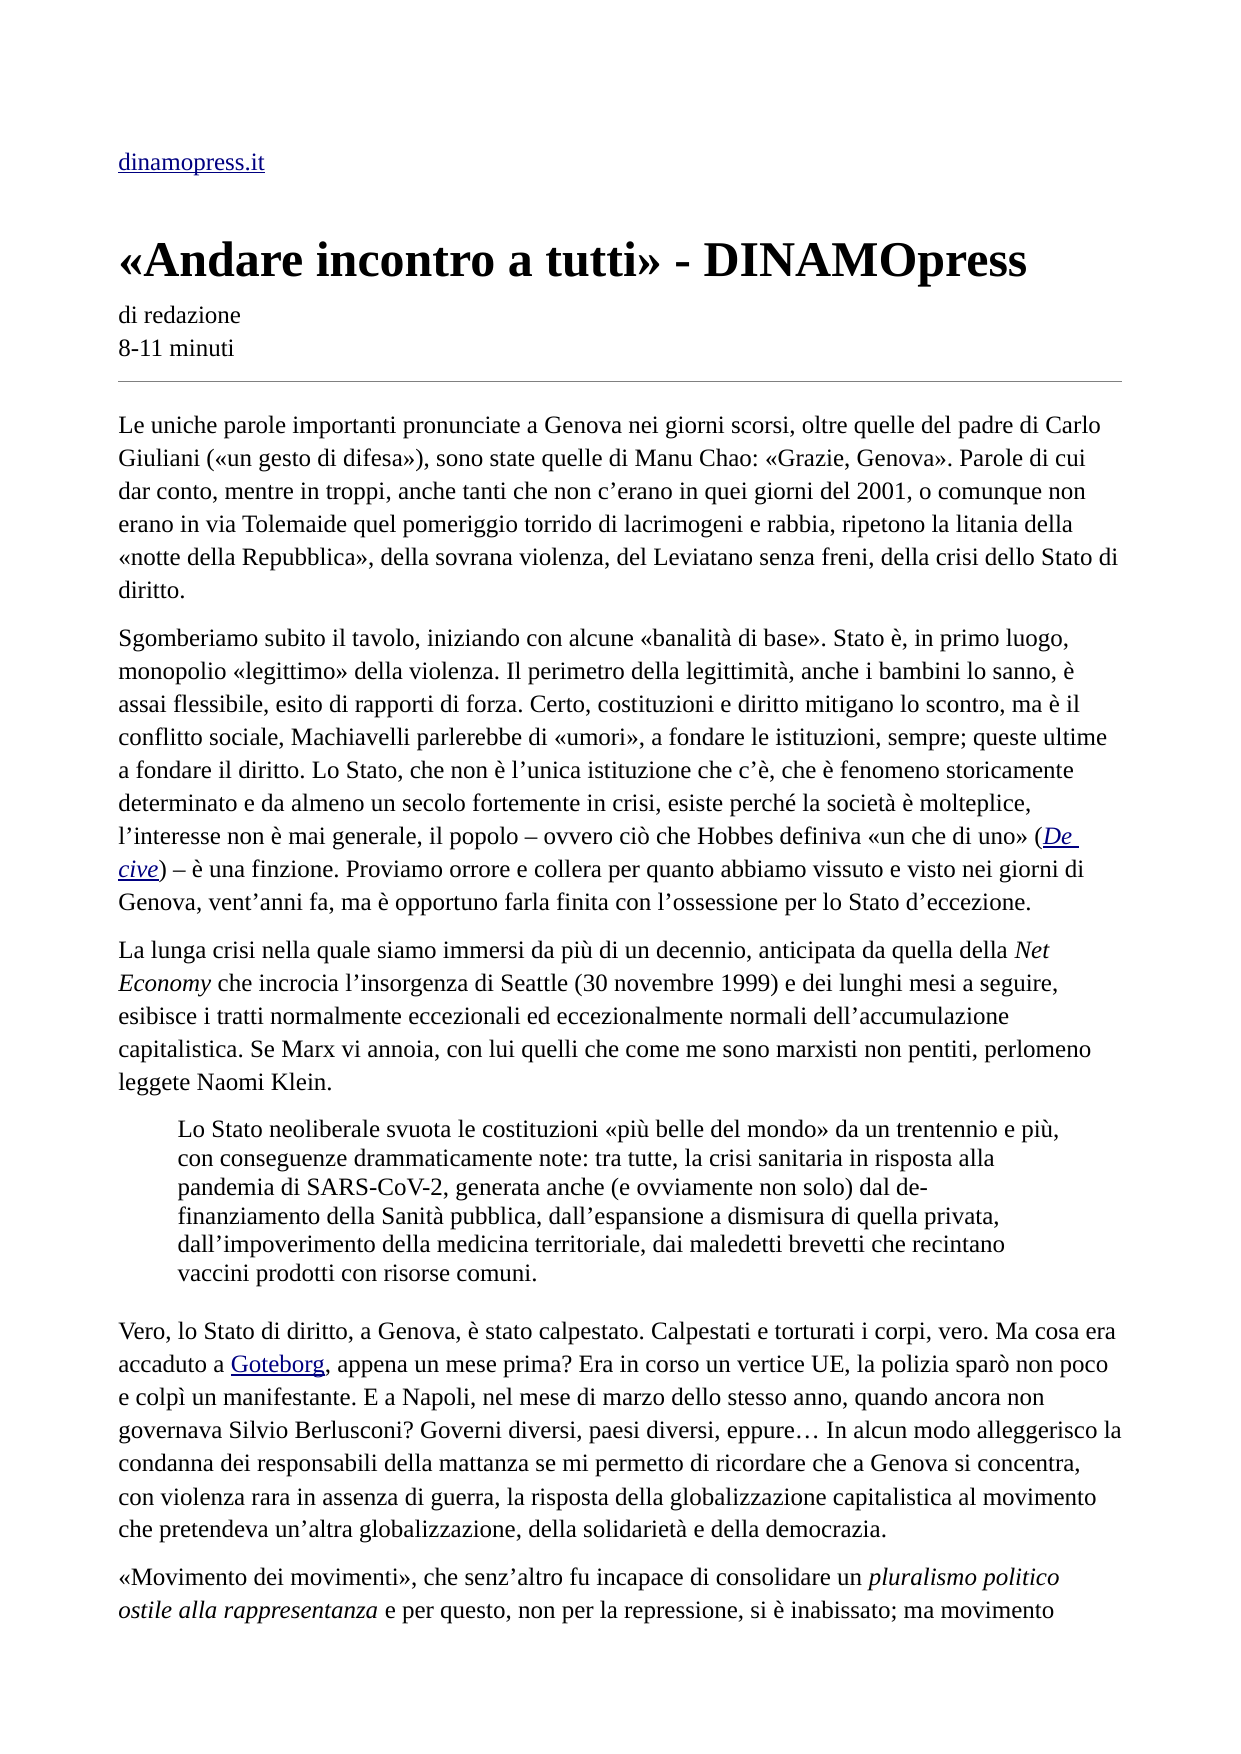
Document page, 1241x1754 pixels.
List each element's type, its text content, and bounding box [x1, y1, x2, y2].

subtitle «Andare incontro a tutti» - DINAMOpress [118, 230, 1122, 288]
text Lo Stato neoliberale svuota le costituzioni «più belle del mondo» da un trentennio e più, con conseguenze drammaticamente note: tra tutte, la crisi sanitaria in risposta alla pandemia di SARS-CoV-2, generata anche (e ovviamente non solo) dal de-finanziamento della Sanità pubblica, dall’espansione a dismisura di quella privata, dall’impoverimento della medicina territoriale, dai maledetti brevetti che recintano vaccini prodotti con risorse comuni. [177, 1114, 1063, 1287]
text La lunga crisi nella quale siamo immersi da più di un decennio, anticipata da quella della Net Economy che incrocia l’insorgenza di Seattle (30 novembre 1999) e dei lunghi mesi a seguire, esibisce i tratti normalmente eccezionali ed eccezionalmente normali dell’accumulazione capitalistica. Se Marx vi annoia, con lui quelli che come me sono marxisti non pentiti, perlomeno leggete Naomi Klein. [118, 935, 1122, 1096]
text Sgomberiamo subito il tavolo, iniziando con alcune «banalità di base». Stato è, in primo luogo, monopolio «legittimo» della violenza. Il perimetro della legittimità, anche i bambini lo sanno, è assai flessibile, esito di rapporti di forza. Certo, costituzioni e diritto mitigano lo scontro, ma è il conflitto sociale, Machiavelli parlerebbe di «umori», a fondare le istituzioni, sempre; queste ultime a fondare il diritto. Lo Stato, che non è l’unica istituzione che c’è, che è fenomeno storicamente determinato e da almeno un secolo fortemente in crisi, esiste perché la società è molteplice, l’interesse non è mai generale, il popolo – ovvero ciò che Hobbes definiva «un che di uno» (De cive) – è una finzione. Proviamo orrore e collera per quanto abbiamo vissuto e visto nei giorni di Genova, vent’anni fa, ma è opportuno farla finita con l’ossessione per lo Stato d’eccezione. [118, 623, 1122, 916]
text dinamopress.it [118, 147, 1122, 176]
text «Movimento dei movimenti», che senz’altro fu incapace di consolidare un pluralismo politico ostile alla rappresentanza e per questo, non per la repressione, si è inabissato; ma movimento [118, 1562, 1122, 1624]
text 8-11 minuti [118, 333, 1122, 362]
text Le uniche parole importanti pronunciate a Genova nei giorni scorsi, oltre quelle del padre di Carlo Giuliani («un gesto di difesa»), sono state quelle di Manu Chao: «Grazie, Genova». Parole di cui dar conto, mentre in troppi, anche tanti che non c’erano in quei giorni del 2001, o comunque non erano in via Tolemaide quel pomeriggio torrido di lacrimogeni e rabbia, ripetono la litania della «notte della Repubblica», della sovrana violenza, del Leviatano senza freni, della crisi dello Stato di diritto. [118, 410, 1122, 604]
text di redazione [118, 300, 1122, 329]
text Vero, lo Stato di diritto, a Genova, è stato calpestato. Calpestati e torturati i corpi, vero. Ma cosa era accaduto a Goteborg, appena un mese prima? Era in corso un vertice UE, la polizia sparò non poco e colpì un manifestante. E a Napoli, nel mese di marzo dello stesso anno, quando ancora non governava Silvio Berlusconi? Governi diversi, paesi diversi, eppure… In alcun modo alleggerisco la condanna dei responsabili della mattanza se mi permetto di ricordare che a Genova si concentra, con violenza rara in assenza di guerra, la risposta della globalizzazione capitalistica al movimento che pretendeva un’altra globalizzazione, della solidarietà e della democrazia. [118, 1316, 1122, 1543]
